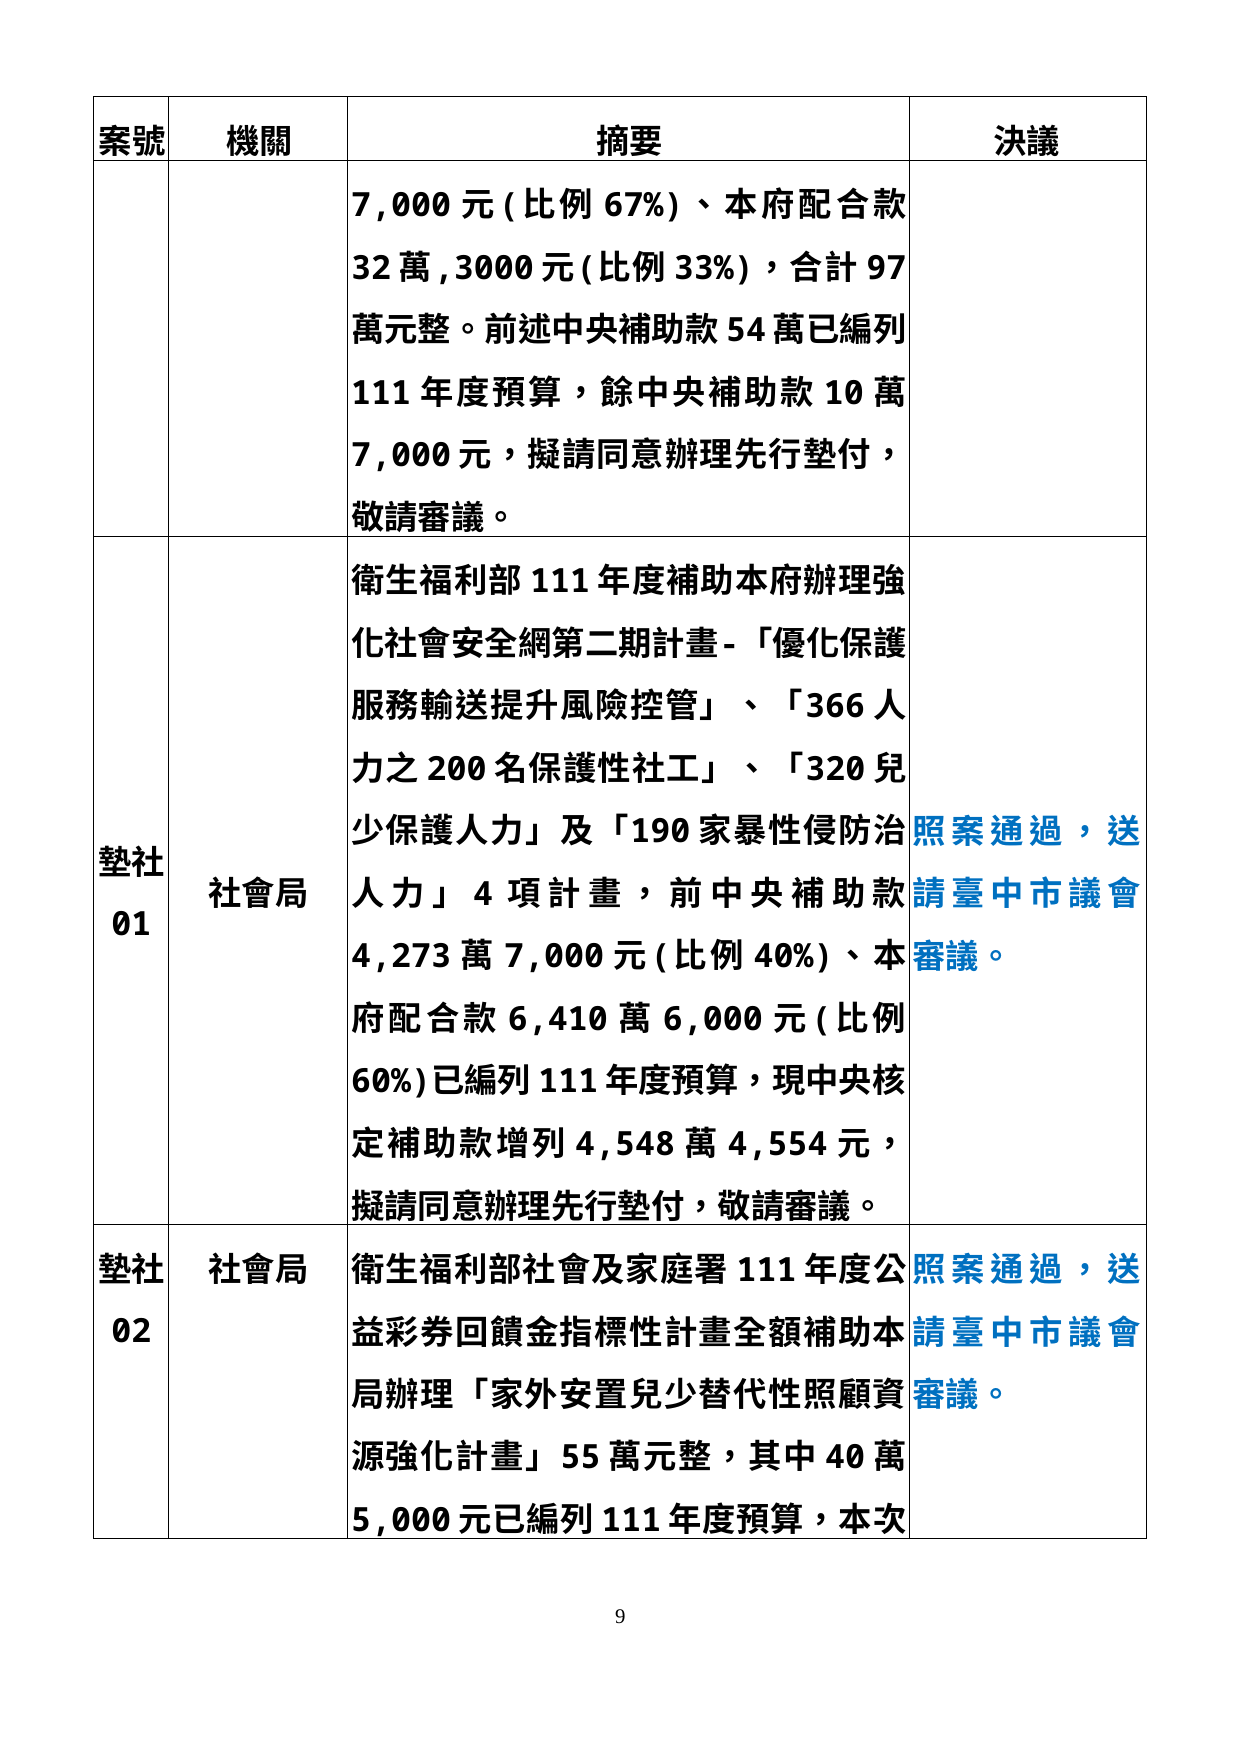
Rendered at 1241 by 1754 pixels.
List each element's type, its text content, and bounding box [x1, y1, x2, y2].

table_header 案號 [94, 97, 168, 160]
table_cell [169, 161, 347, 536]
table_cell 社會局 [169, 537, 347, 1224]
table_cell [910, 161, 1146, 536]
table_cell [94, 161, 168, 536]
table_cell 墊社01 [94, 537, 168, 1224]
table_cell 7,000元(比例67%)、本府配合款32萬,3000元(比例33%)，合計97萬元整。前述中央補助款54萬已編列111年度預算，餘中央補助款10萬7,000元，擬請同意辦理先行墊付，敬請審議。 [348, 161, 909, 536]
table_cell 照案通過，送請臺中市議會審議。 [910, 1225, 1146, 1538]
table_cell 衛生福利部111年度補助本府辦理強化社會安全網第二期計畫-「優化保護服務輸送提升風險控管」、「366人力之200名保護性社工」、「320兒少保護人力」及「190家暴性侵防治人力」4項計畫，前中央補助款4,273萬7,000元(比例40%)、本府配合款6,410萬6,000元(比例60%)已編列111年度預算，現中央核定補助款增列4,548萬4,554元，擬請同意辦理先行墊付，敬請審議。 [348, 537, 909, 1224]
table_cell 照案通過，送請臺中市議會審議。 [910, 537, 1146, 1224]
table_header 機關 [169, 97, 347, 160]
table_header 摘要 [348, 97, 909, 160]
table_cell 衛生福利部社會及家庭署111年度公益彩券回饋金指標性計畫全額補助本局辦理「家外安置兒少替代性照顧資源強化計畫」55萬元整，其中40萬5,000元已編列111年度預算，本次 [348, 1225, 909, 1538]
table_cell 墊社02 [94, 1225, 168, 1538]
table_header 決議 [910, 97, 1146, 160]
table_cell 社會局 [169, 1225, 347, 1538]
